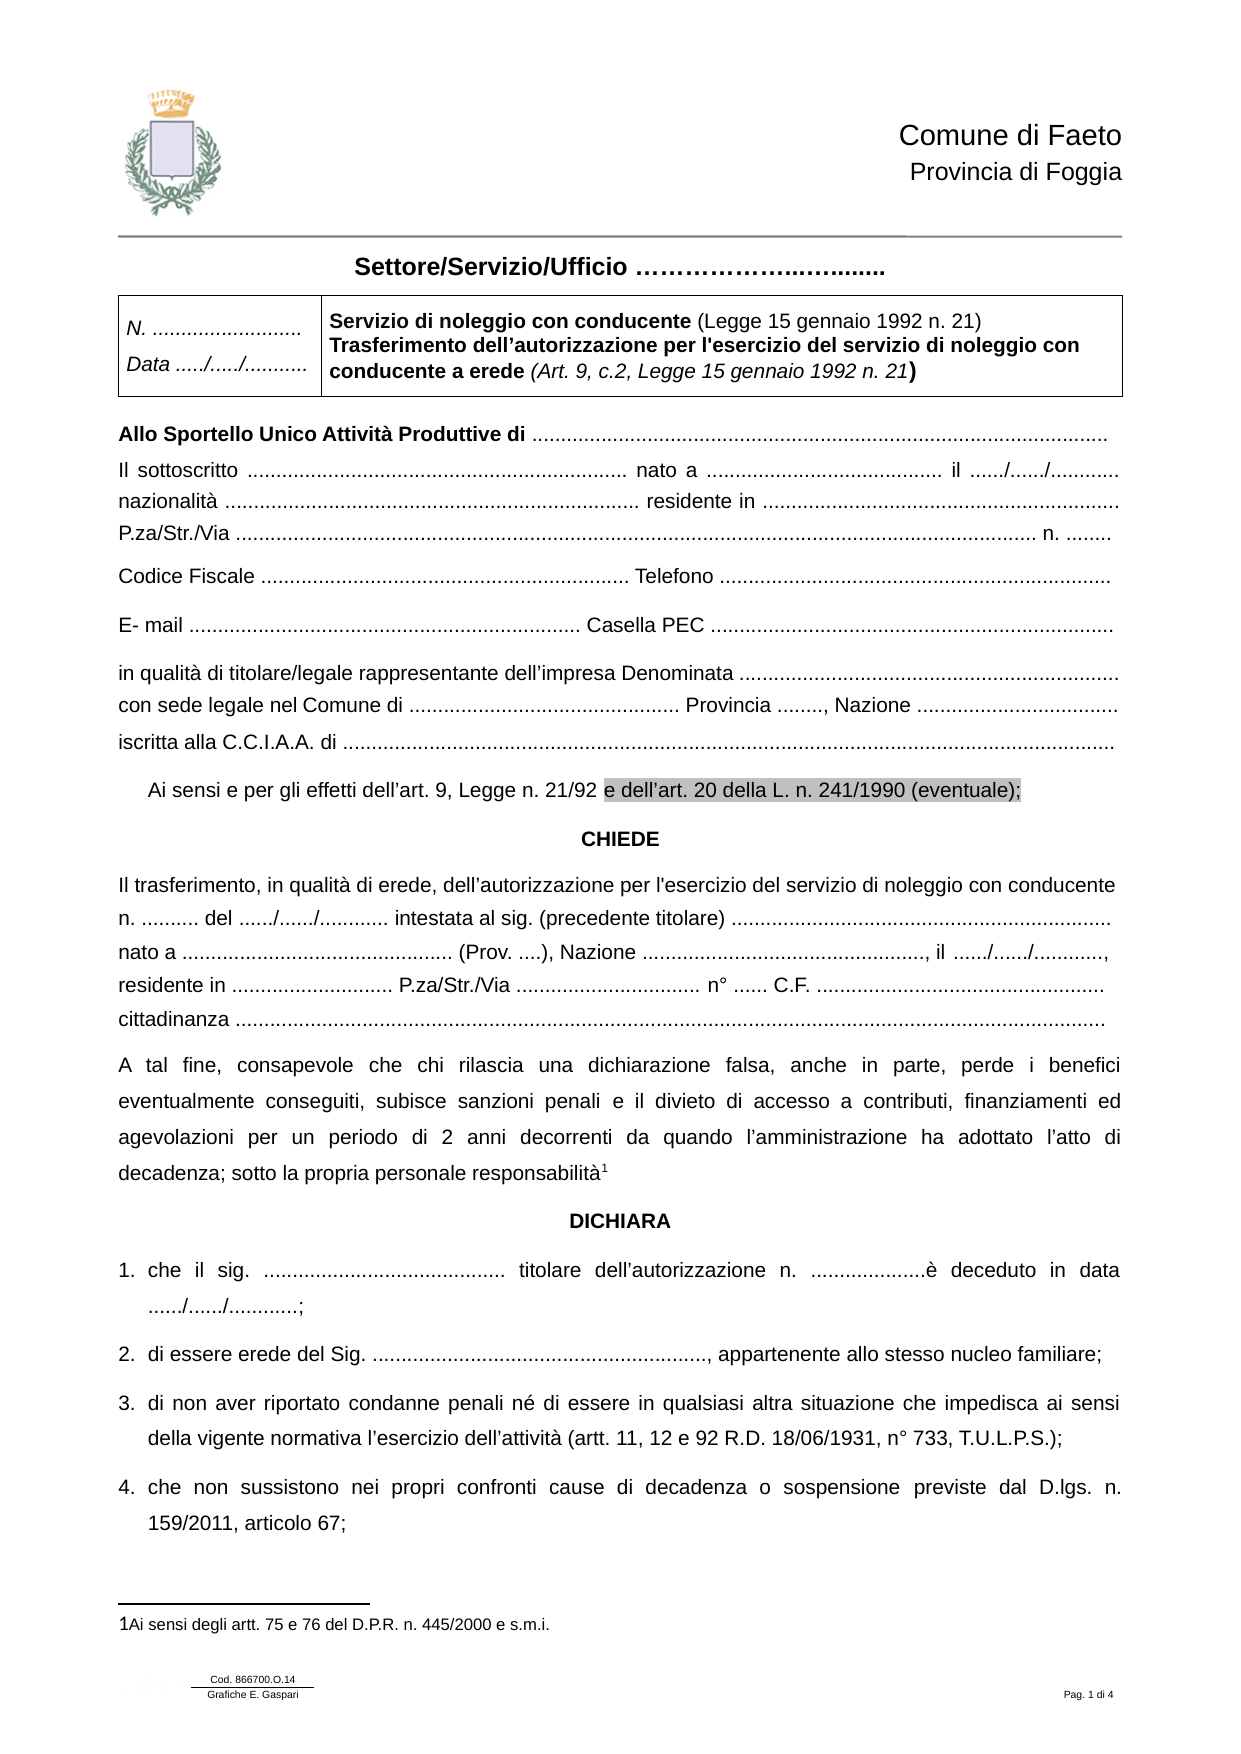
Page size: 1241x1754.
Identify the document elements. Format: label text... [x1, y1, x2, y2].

text Settore/Servizio/Ufficio ………………...…........ [118, 252, 1122, 281]
text Allo Sportello Unico Attività Produttive di .................................................................................................... [118, 422, 1122, 446]
picture [122, 87, 224, 219]
text Ai sensi degli artt. 75 e 76 del D.P.R. n. 445/2000 e s.m.i. [118, 1610, 1122, 1636]
text E- mail .................................................................... Casella PEC ...................................................................... [118, 612, 1122, 636]
table_header Servizio di noleggio con conducente (Legge 15 gennaio 1992 n. 21) Trasferimento dell’autorizzazione per l'esercizio del servizio di noleggio con conducente a erede (Art. 9, c.2, Legge 15 gennaio 1992 n. 21) [322, 296, 1122, 396]
text Il sottoscritto .................................................................. nato a ......................................... il ....../....../............ nazionalità ........................................................................ residente in .............................................................. P.za/Str./Via ........................................................................................................................................... n. ........ [118, 458, 1122, 544]
text iscritta alla C.C.I.A.A. di ...................................................................................................................................... [118, 730, 1122, 754]
text con sede legale nel Comune di ............................................... Provincia ........, Nazione ................................... [118, 693, 1122, 717]
text Provincia di Foggia [224, 157, 1122, 185]
list che non sussistono nei propri confronti cause di decadenza o sospensione previste dal D.lgs. n. 159/2011, articolo 67; [118, 1475, 1122, 1534]
list di non aver riportato condanne penali né di essere in qualsiasi altra situazione che impedisca ai sensi della vigente normativa l’esercizio dell’attività (artt. 11, 12 e 92 R.D. 18/06/1931, n° 733, T.U.L.P.S.); [118, 1390, 1122, 1450]
list di essere erede del Sig. .........................................................., appartenente allo stesso nucleo familiare; [118, 1342, 1122, 1366]
text A tal fine, consapevole che chi rilascia una dichiarazione falsa, anche in parte, perde i benefici eventualmente conseguiti, subisce sanzioni penali e il divieto di accesso a contributi, finanziamenti ed agevolazioni per un periodo di 2 anni decorrenti da quando l’amministrazione ha adottato l’atto di decadenza; sotto la propria personale responsabilità [118, 1053, 1122, 1184]
subtitle DICHIARA [118, 1209, 1122, 1233]
text in qualità di titolare/legale rappresentante dell’impresa Denominata .................................................................. [118, 661, 1122, 685]
subtitle Il trasferimento, in qualità di erede, dell’autorizzazione per l'esercizio del servizio di noleggio con conducente n. .......... del ....../....../............ intestata al sig. (precedente titolare) .................................................................. nato a ............................................... (Prov. ....), Nazione ................................................., il ....../....../............, residente in ............................ P.za/Str./Via ................................ n° ...... C.F. .................................................. cittadinanza ....................................................................................................................................................... [118, 873, 1122, 1031]
text Ai sensi e per gli effetti dell’art. 9, Legge n. 21/92 e dell’art. 20 della L. n. 241/1990 (eventuale); [118, 778, 1122, 802]
subtitle CHIEDE [118, 827, 1122, 851]
list che il sig. .......................................... titolare dell’autorizzazione n. ....................è deceduto in data ....../....../............; [118, 1257, 1122, 1317]
text Codice Fiscale ................................................................ Telefono .................................................................... [118, 564, 1122, 588]
text Comune di Faeto [224, 118, 1122, 152]
table_header N. .......................... Data ...../...../........... [119, 296, 321, 396]
